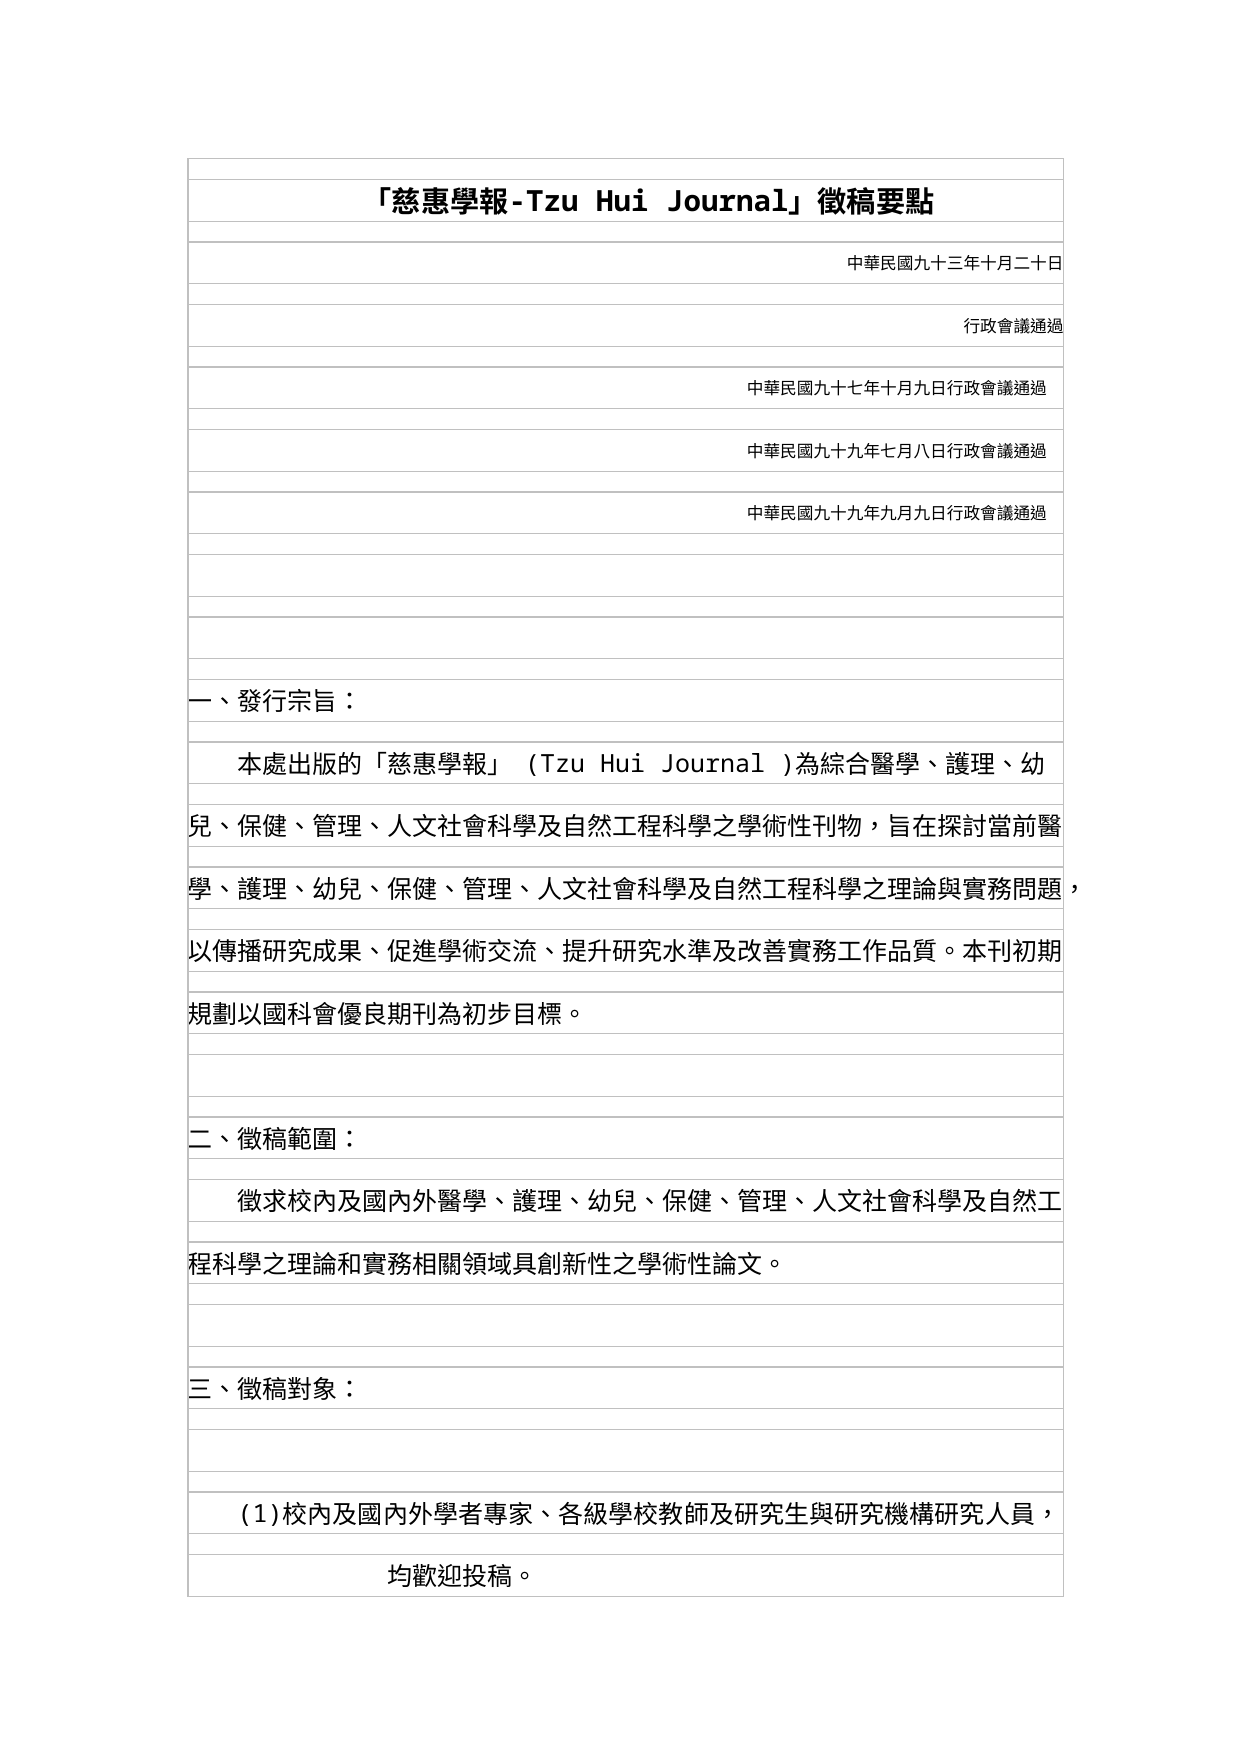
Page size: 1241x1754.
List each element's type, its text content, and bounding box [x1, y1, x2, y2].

text 三、徵稿對象： [189, 1368, 1063, 1408]
text [189, 159, 1063, 179]
text [189, 409, 1046, 429]
text [189, 472, 1046, 491]
text 程科學之理論和實務相關領域具創新性之學術性論文。 [189, 1243, 1063, 1283]
text 一、發行宗旨： [189, 680, 1063, 721]
text [189, 1347, 1063, 1366]
text [189, 222, 1063, 241]
text 本處出版的「慈惠學報」 (Tzu Hui Journal )為綜合醫學、護理、幼兒、保健、管理、人文社會科學及自然工程科學之學術性刊物，旨在探討當前醫學、護理、幼兒、保健、管理、人文社會科學及自然工程科學之理論與實務問題，以傳播研究成果、促進學術交流、提升研究水準及改善實務工作品質。本刊初期規劃以國科會優良期刊為初步目標。 [189, 930, 1063, 971]
text 中華民國九十九年七月八日行政會議通過 [189, 430, 1046, 471]
text 本處出版的「慈惠學報」 (Tzu Hui Journal )為綜合醫學、護理、幼兒、保健、管理、人文社會科學及自然工程科學之學術性刊物，旨在探討當前醫學、護理、幼兒、保健、管理、人文社會科學及自然工程科學之理論與實務問題，以傳播研究成果、促進學術交流、提升研究水準及改善實務工作品質。本刊初期規劃以國科會優良期刊為初步目標。 [189, 784, 1063, 804]
text [189, 284, 1063, 304]
text [189, 347, 1046, 366]
text [189, 1159, 1063, 1179]
text 本處出版的「慈惠學報」 (Tzu Hui Journal )為綜合醫學、護理、幼兒、保健、管理、人文社會科學及自然工程科學之學術性刊物，旨在探討當前醫學、護理、幼兒、保健、管理、人文社會科學及自然工程科學之理論與實務問題，以傳播研究成果、促進學術交流、提升研究水準及改善實務工作品質。本刊初期規劃以國科會優良期刊為初步目標。 [189, 909, 1063, 929]
text [189, 1222, 1063, 1241]
list [237, 1534, 1063, 1554]
text 本處出版的「慈惠學報」 (Tzu Hui Journal )為綜合醫學、護理、幼兒、保健、管理、人文社會科學及自然工程科學之學術性刊物，旨在探討當前醫學、護理、幼兒、保健、管理、人文社會科學及自然工程科學之理論與實務問題，以傳播研究成果、促進學術交流、提升研究水準及改善實務工作品質。本刊初期規劃以國科會優良期刊為初步目標。 [189, 847, 1063, 866]
text [189, 1097, 1063, 1116]
text 本處出版的「慈惠學報」 (Tzu Hui Journal )為綜合醫學、護理、幼兒、保健、管理、人文社會科學及自然工程科學之學術性刊物，旨在探討當前醫學、護理、幼兒、保健、管理、人文社會科學及自然工程科學之理論與實務問題，以傳播研究成果、促進學術交流、提升研究水準及改善實務工作品質。本刊初期規劃以國科會優良期刊為初步目標。 [189, 722, 1063, 741]
text 本處出版的「慈惠學報」 (Tzu Hui Journal )為綜合醫學、護理、幼兒、保健、管理、人文社會科學及自然工程科學之學術性刊物，旨在探討當前醫學、護理、幼兒、保健、管理、人文社會科學及自然工程科學之理論與實務問題，以傳播研究成果、促進學術交流、提升研究水準及改善實務工作品質。本刊初期規劃以國科會優良期刊為初步目標。 [189, 972, 1063, 991]
text 中華民國九十七年十月九日行政會議通過 [189, 368, 1046, 408]
text 中華民國九十九年九月九日行政會議通過 [189, 493, 1046, 533]
text 行政會議通過 [189, 305, 1063, 346]
text 本處出版的「慈惠學報」 (Tzu Hui Journal )為綜合醫學、護理、幼兒、保健、管理、人文社會科學及自然工程科學之學術性刊物，旨在探討當前醫學、護理、幼兒、保健、管理、人文社會科學及自然工程科學之理論與實務問題，以傳播研究成果、促進學術交流、提升研究水準及改善實務工作品質。本刊初期規劃以國科會優良期刊為初步目標。 [189, 993, 1063, 1033]
text 「慈惠學報-Tzu Hui Journal」徵稿要點 [189, 180, 1063, 221]
text 本處出版的「慈惠學報」 (Tzu Hui Journal )為綜合醫學、護理、幼兒、保健、管理、人文社會科學及自然工程科學之學術性刊物，旨在探討當前醫學、護理、幼兒、保健、管理、人文社會科學及自然工程科學之理論與實務問題，以傳播研究成果、促進學術交流、提升研究水準及改善實務工作品質。本刊初期規劃以國科會優良期刊為初步目標。 [189, 743, 1063, 783]
text 中華民國九十三年十月二十日 [189, 243, 1063, 283]
text 本處出版的「慈惠學報」 (Tzu Hui Journal )為綜合醫學、護理、幼兒、保健、管理、人文社會科學及自然工程科學之學術性刊物，旨在探討當前醫學、護理、幼兒、保健、管理、人文社會科學及自然工程科學之理論與實務問題，以傳播研究成果、促進學術交流、提升研究水準及改善實務工作品質。本刊初期規劃以國科會優良期刊為初步目標。 [189, 805, 1063, 846]
list 均歡迎投稿。 [237, 1555, 1063, 1596]
text 本處出版的「慈惠學報」 (Tzu Hui Journal )為綜合醫學、護理、幼兒、保健、管理、人文社會科學及自然工程科學之學術性刊物，旨在探討當前醫學、護理、幼兒、保健、管理、人文社會科學及自然工程科學之理論與實務問題，以傳播研究成果、促進學術交流、提升研究水準及改善實務工作品質。本刊初期規劃以國科會優良期刊為初步目標。 [189, 868, 1063, 908]
list 校內及國內外學者專家、各級學校教師及研究生與研究機構研究人員， [237, 1493, 1063, 1533]
list [237, 1472, 1063, 1491]
text [189, 659, 1063, 679]
text 二、徵稿範圍： [189, 1118, 1063, 1158]
text 徵求校內及國內外醫學、護理、幼兒、保健、管理、人文社會科學及自然工 [189, 1180, 1063, 1221]
